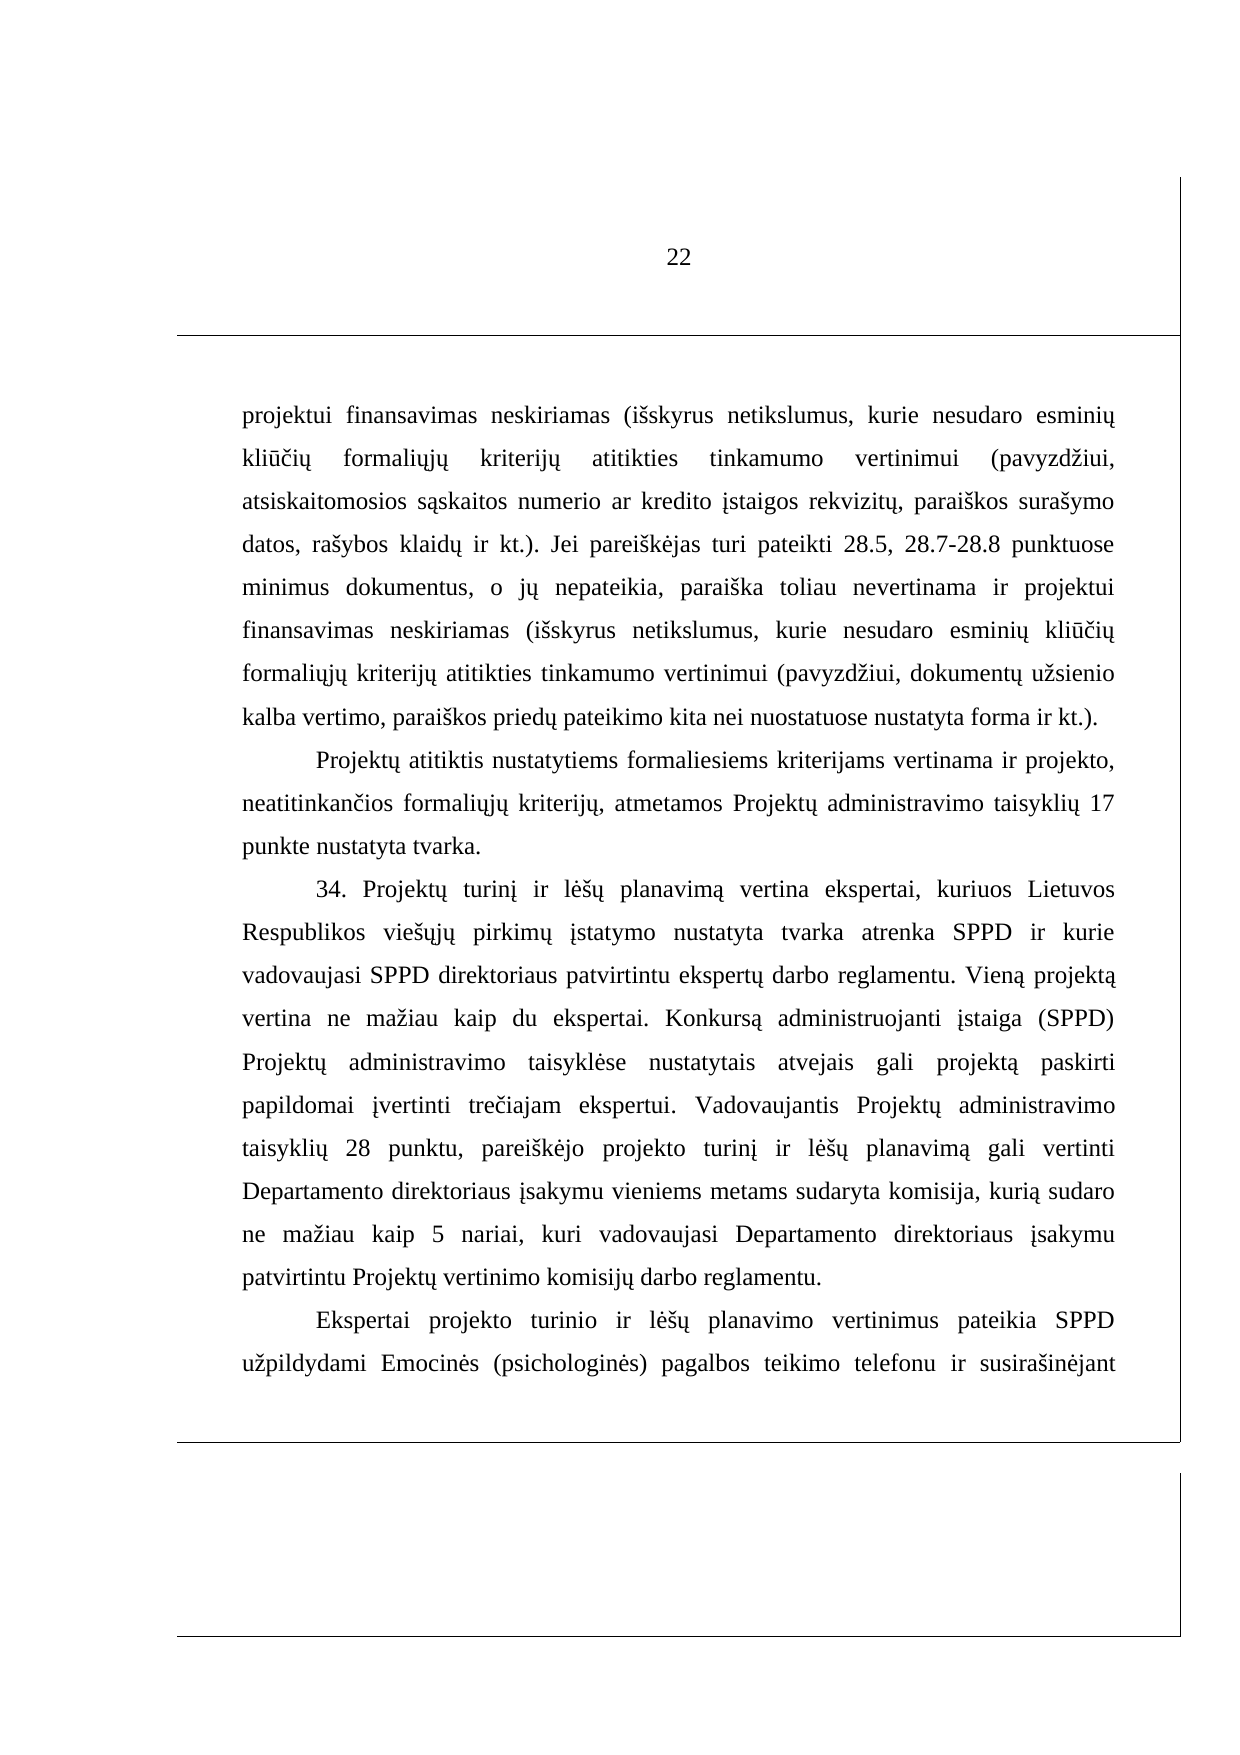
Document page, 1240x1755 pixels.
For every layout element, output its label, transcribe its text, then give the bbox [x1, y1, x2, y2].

text 34. Projektų turinį ir lėšų planavimą vertina ekspertai, kuriuos Lietuvos Respublikos viešųjų pirkimų įstatymo nustatyta tvarka atrenka SPPD ir kurie vadovaujasi SPPD direktoriaus patvirtintu ekspertų darbo reglamentu. Vieną projektą vertina ne mažiau kaip du ekspertai. Konkursą administruojanti įstaiga (SPPD) Projektų administravimo taisyklėse nustatytais atvejais gali projektą paskirti papildomai įvertinti trečiajam ekspertui. Vadovaujantis Projektų administravimo taisyklių 28 punktu, pareiškėjo projekto turinį ir lėšų planavimą gali vertinti Departamento direktoriaus įsakymu vieniems metams sudaryta komisija, kurią sudaro ne mažiau kaip 5 nariai, kuri vadovaujasi Departamento direktoriaus įsakymu patvirtintu Projektų vertinimo komisijų darbo reglamentu. [177, 809, 1180, 1241]
text Projektų atitiktis nustatytiems formaliesiems kriterijams vertinama ir projekto, neatitinkančios formaliųjų kriterijų, atmetamos Projektų administravimo taisyklių 17 punkte nustatyta tvarka. [177, 680, 1180, 809]
text Ekspertai projekto turinio ir lėšų planavimo vertinimus pateikia SPPD užpildydami Emocinės (psichologinės) pagalbos teikimo telefonu ir susirašinėjant internetu (angl. chat) projektų finansavimo 2021 metais konkursui pateiktos projekto turinio ir lėšų planavimo įvertinimo anketą informacinėje sistemoje. Jeigu vertinimus, vadovaujantis Projektų administravimo taisyklių 28 punktu, atlieka komisija, komisijos nariai projekto turinio ir lėšų planavimo vertinimus Emocinės (psichologinės) pagalbos teikimo telefonu ir susirašinėjant internetu (angl. chat) projektų finansavimo 2021 metais konkursui pateiktos projekto turinio ir lėšų planavimo įvertinimo anketą informacinėje sistemoje. [177, 1241, 1180, 1442]
text 33. Jei pateikta paraiška neatitinka bent vieno iš Nuostatų 13.1–13.6, 14, 23–25, 28.1, 28.3, 28.6, 29 punktuose keliamų reikalavimų, ji toliau nevertinama ir projektui finansavimas neskiriamas (išskyrus netikslumus, kurie nesudaro esminių kliūčių formaliųjų kriterijų atitikties tinkamumo vertinimui (pavyzdžiui, atsiskaitomosios sąskaitos numerio ar kredito įstaigos rekvizitų, paraiškos surašymo datos, rašybos klaidų ir kt.). Jei pareiškėjas turi pateikti 28.5, 28.7-28.8 punktuose minimus dokumentus, o jų nepateikia, paraiška toliau nevertinama ir projektui finansavimas neskiriamas (išskyrus netikslumus, kurie nesudaro esminių kliūčių formaliųjų kriterijų atitikties tinkamumo vertinimui (pavyzdžiui, dokumentų užsienio kalba vertimo, paraiškos priedų pateikimo kita nei nuostatuose nustatyta forma ir kt.). [177, 335, 1180, 680]
